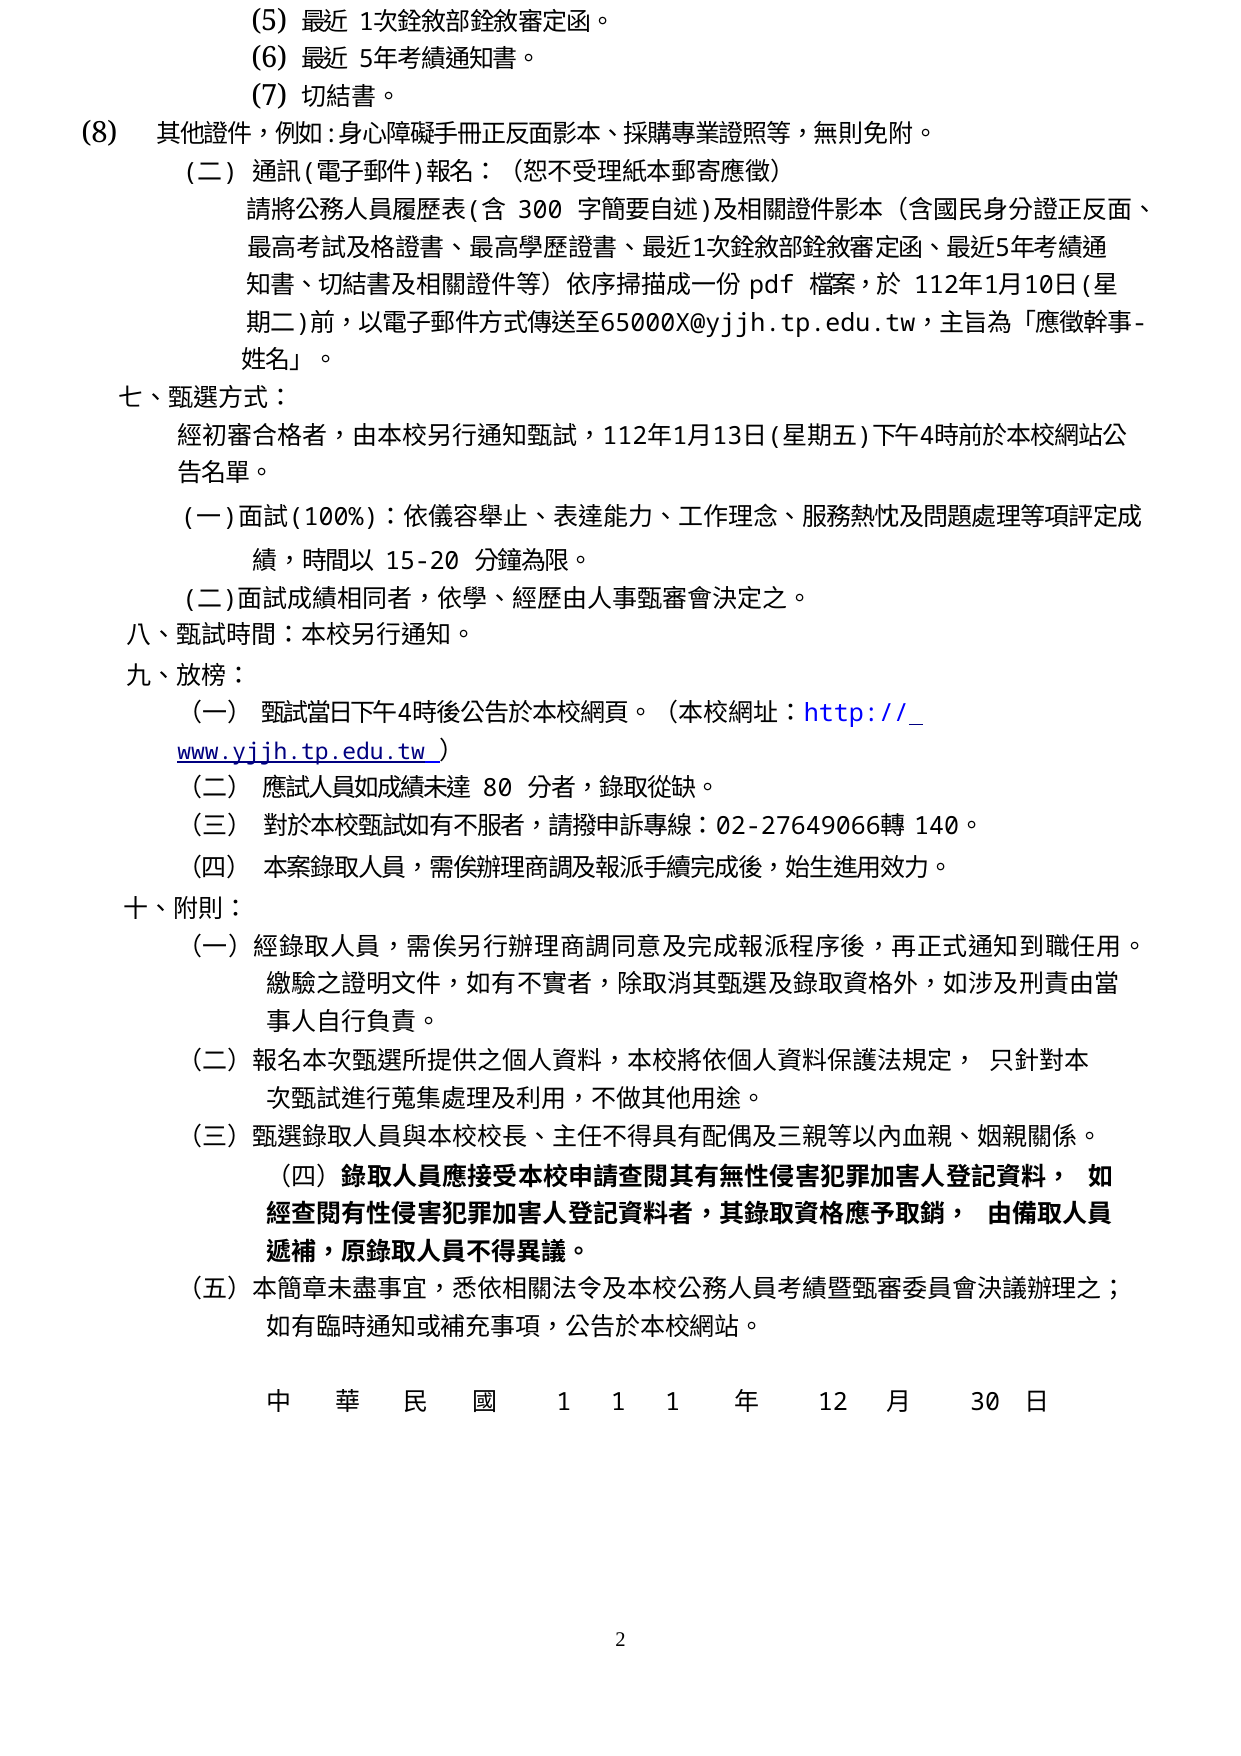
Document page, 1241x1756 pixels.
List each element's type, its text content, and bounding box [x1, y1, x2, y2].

list 最近 1次銓敘部銓敘審定函。 [251, 0, 1149, 37]
text 如有臨時通知或補充事項，公告於本校網站。 [177, 1305, 1149, 1342]
list 切結書。 [251, 75, 1149, 113]
list 最近 5年考績通知書。 [251, 38, 1149, 75]
text 十、附則： [81, 888, 1114, 925]
subtitle （四）錄取人員應接受本校申請查閱其有無性侵害犯罪加害人登記資料， 如經查閱有性侵害犯罪加害人登記資料者，其錄取資格應予取銷， 由備取人員遞補，原錄取人員不得異議。 [266, 1155, 1113, 1267]
text 最高考試及格證書、最高學歷證書、最近1次銓敘部銓敘審定函、最近5年考績通 [217, 226, 1149, 263]
text （二） 應試人員如成績未達 80 分者，錄取從缺。 [177, 767, 1149, 804]
text （二）報名本次甄選所提供之個人資料，本校將依個人資料保護法規定， 只針對本次甄試進行蒐集處理及利用，不做其他用途。 [177, 1040, 1112, 1115]
list 其他證件，例如:身心障礙手冊正反面影本、採購專業證照等，無則免附。 [81, 113, 1121, 150]
text 八、甄試時間：本校另行通知。 [81, 614, 1149, 651]
text （一） 甄試當日下午4時後公告於本校網頁。（本校網址：http:// www.yjjh.tp.edu.tw ） [177, 692, 1149, 767]
text 姓名」。 [217, 339, 1149, 376]
text 經初審合格者，由本校另行通知甄試，112年1月13日(星期五)下午4時前於本校網站公告名單。 [177, 414, 1149, 489]
text 中 華 民 國 1 1 1 年 12 月 30 日 [266, 1380, 1149, 1417]
text （三）甄選錄取人員與本校校長、主任不得具有配偶及三親等以內血親、姻親關係。 [177, 1115, 1112, 1153]
text 績，時間以 15-20 分鐘為限。 [181, 539, 1149, 577]
text 請將公務人員履歷表(含 300 字簡要自述)及相關證件影本（含國民身分證正反面、 [217, 188, 1149, 226]
text (二)面試成績相同者，依學、經歷由人事甄審會決定之。 [169, 577, 1149, 614]
text (二) 通訊(電子郵件)報名：（恕不受理紙本郵寄應徵） [183, 151, 1149, 188]
text 期二)前，以電子郵件方式傳送至65000X@yjjh.tp.edu.tw，主旨為「應徵幹事- [217, 301, 1149, 339]
text （一）經錄取人員，需俟另行辦理商調同意及完成報派程序後，再正式通知到職任用。繳驗之證明文件，如有不實者，除取消其甄選及錄取資格外，如涉及刑責由當事人自行負責。 [177, 925, 1122, 1038]
text （四） 本案錄取人員，需俟辦理商調及報派手續完成後，始生進用效力。 [118, 846, 1114, 883]
text 知書、切結書及相關證件等）依序掃描成一份pdf 檔案，於 112年1月10日(星 [217, 263, 1149, 301]
text （三） 對於本校甄試如有不服者，請撥申訴專線：02-27649066轉 140。 [177, 804, 1149, 842]
text (一)面試(100%)：依儀容舉止、表達能力、工作理念、服務熱忱及問題處理等項評定成 [181, 496, 1149, 533]
text （五）本簡章未盡事宜，悉依相關法令及本校公務人員考績暨甄審委員會決議辦理之； [177, 1267, 1149, 1305]
text 七、甄選方式： [118, 376, 1149, 414]
text 九、放榜： [81, 654, 1149, 692]
